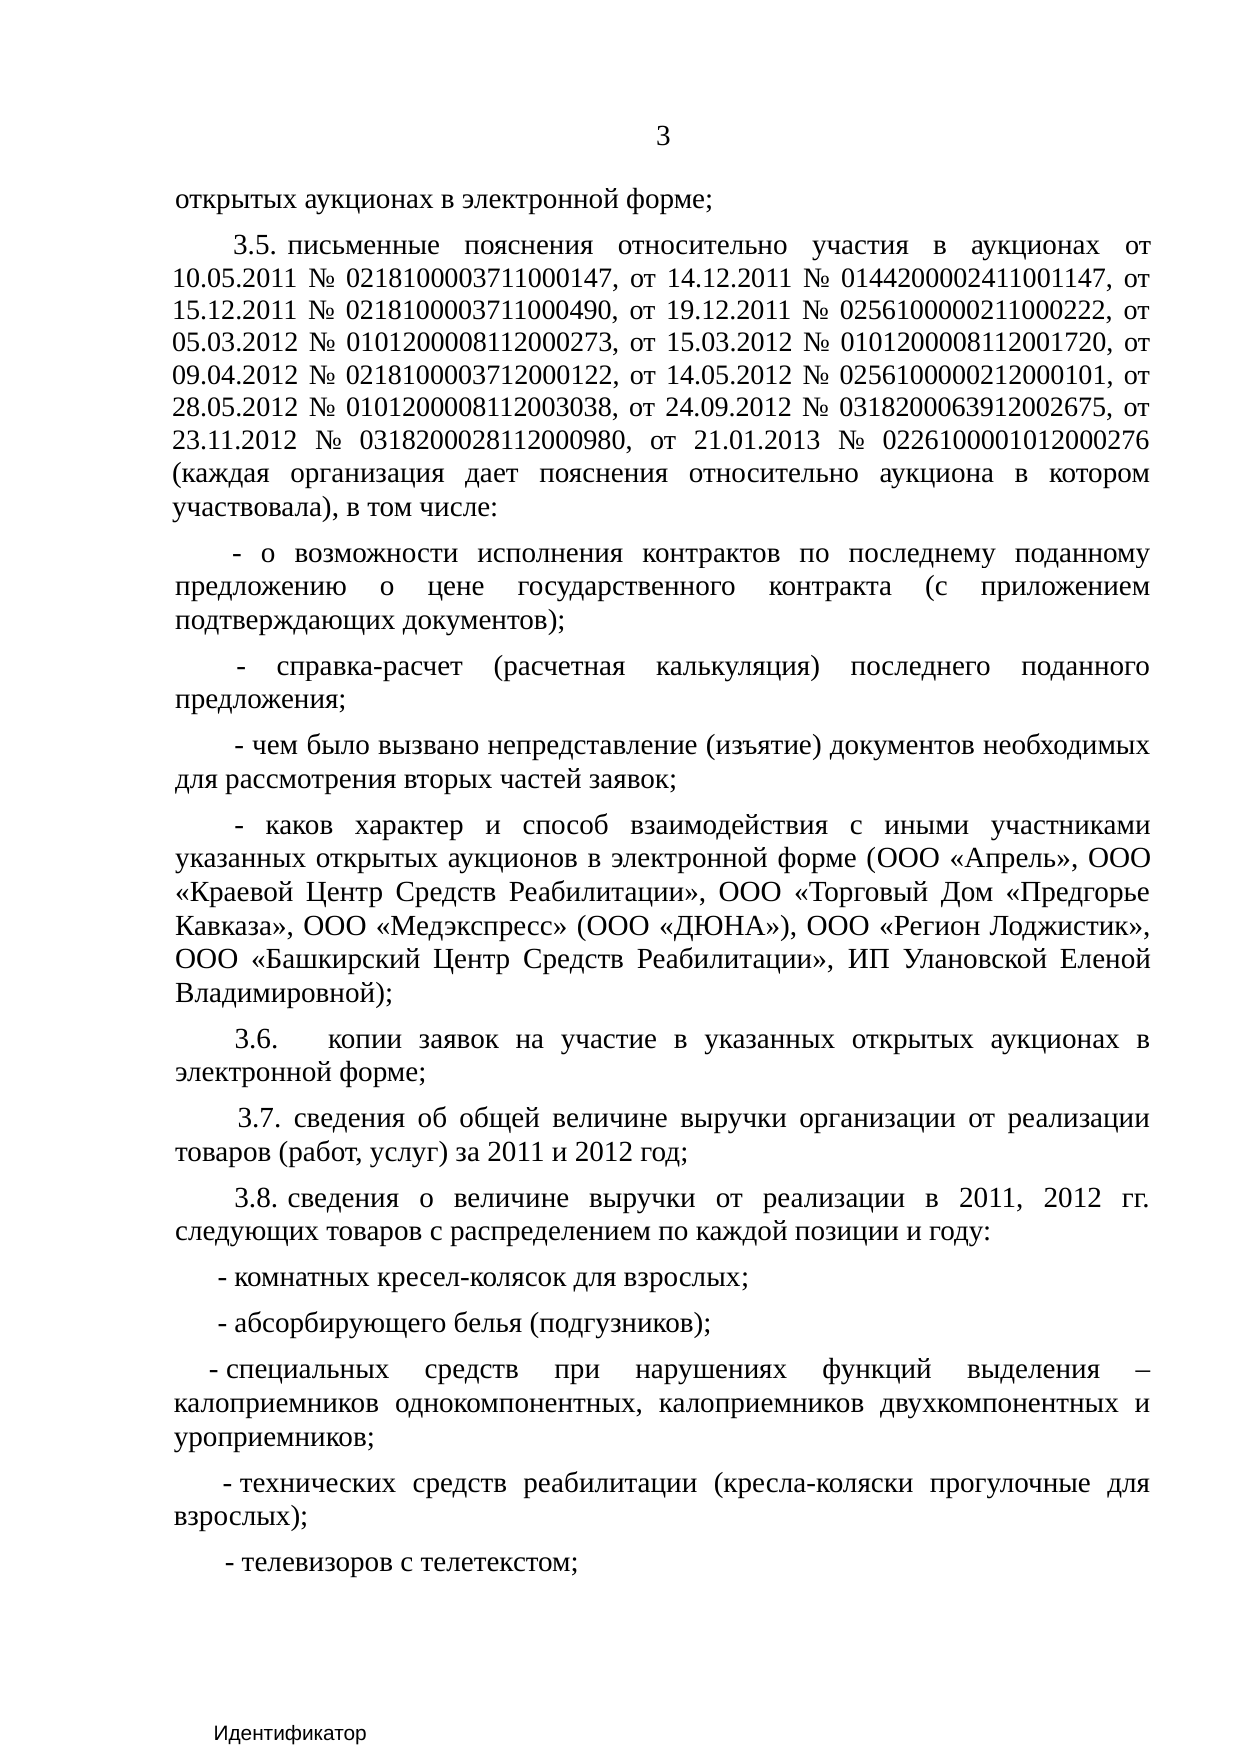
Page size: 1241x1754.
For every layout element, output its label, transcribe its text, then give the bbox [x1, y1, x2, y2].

list - комнатных кресел-колясок для взрослых; [173, 1259, 1151, 1293]
list -.технических средств реабилитации (кресла-коляски прогулочные для взрослых); [173, 1465, 1151, 1532]
list -.специальных средств при нарушениях функций выделения – калоприемников однокомпонентных, калоприемников двухкомпонентных и уроприемников; [173, 1352, 1151, 1452]
list 3.7. сведения об общей величине выручки организации от реализации товаров (работ, услуг) за 2011 и 2012 год; [175, 1100, 1151, 1167]
list сведения о величине выручки от реализации в 2011, 2012 гг. следующих товаров с распределением по каждой позиции и году: [175, 1180, 1151, 1247]
list письменные пояснения относительно участия в аукционах от 10.05.2011 № 0218100003711000147, от 14.12.2011 № 0144200002411001147, от 15.12.2011 № 0218100003711000490, от 19.12.2011 № 0256100000211000222, от 05.03.2012 № 0101200008112000273, от 15.03.2012 № 0101200008112001720, от 09.04.2012 № 0218100003712000122, от 14.05.2012 № 0256100000212000101, от 28.05.2012 № 0101200008112003038, от 24.09.2012 № 0318200063912002675, от 23.11.2012 № 0318200028112000980, от 21.01.2013 № 0226100001012000276 (каждая организация дает пояснения относительно аукциона в котором участвовала), в том числе: [172, 227, 1151, 522]
list - о возможности исполнения контрактов по последнему поданному предложению о цене государственного контракта (с приложением подтверждающих документов); [175, 535, 1151, 635]
text открытых аукционах в электронной форме; [175, 181, 1151, 215]
list - абсорбирующего белья (подгузников); [173, 1306, 1151, 1339]
text 3.6. копии заявок на участие в указанных открытых аукционах в электронной форме; [175, 1021, 1151, 1088]
list - телевизоров с телетекстом; [173, 1544, 1151, 1578]
text - каков характер и способ взаимодействия с иными участниками указанных открытых аукционов в электронной форме (ООО «Апрель», ООО «Краевой Центр Средств Реабилитации», ООО «Торговый Дом «Предгорье Кавказа», ООО «Медэкспресс» (ООО «ДЮНА»), ООО «Регион Лоджистик», ООО «Башкирский Центр Средств Реабилитации», ИП Улановской Еленой Владимировной); [175, 807, 1151, 1008]
list - справка-расчет (расчетная калькуляция) последнего поданного предложения; [175, 648, 1151, 715]
text - чем было вызвано непредставление (изъятие) документов необходимых для рассмотрения вторых частей заявок; [175, 727, 1151, 794]
